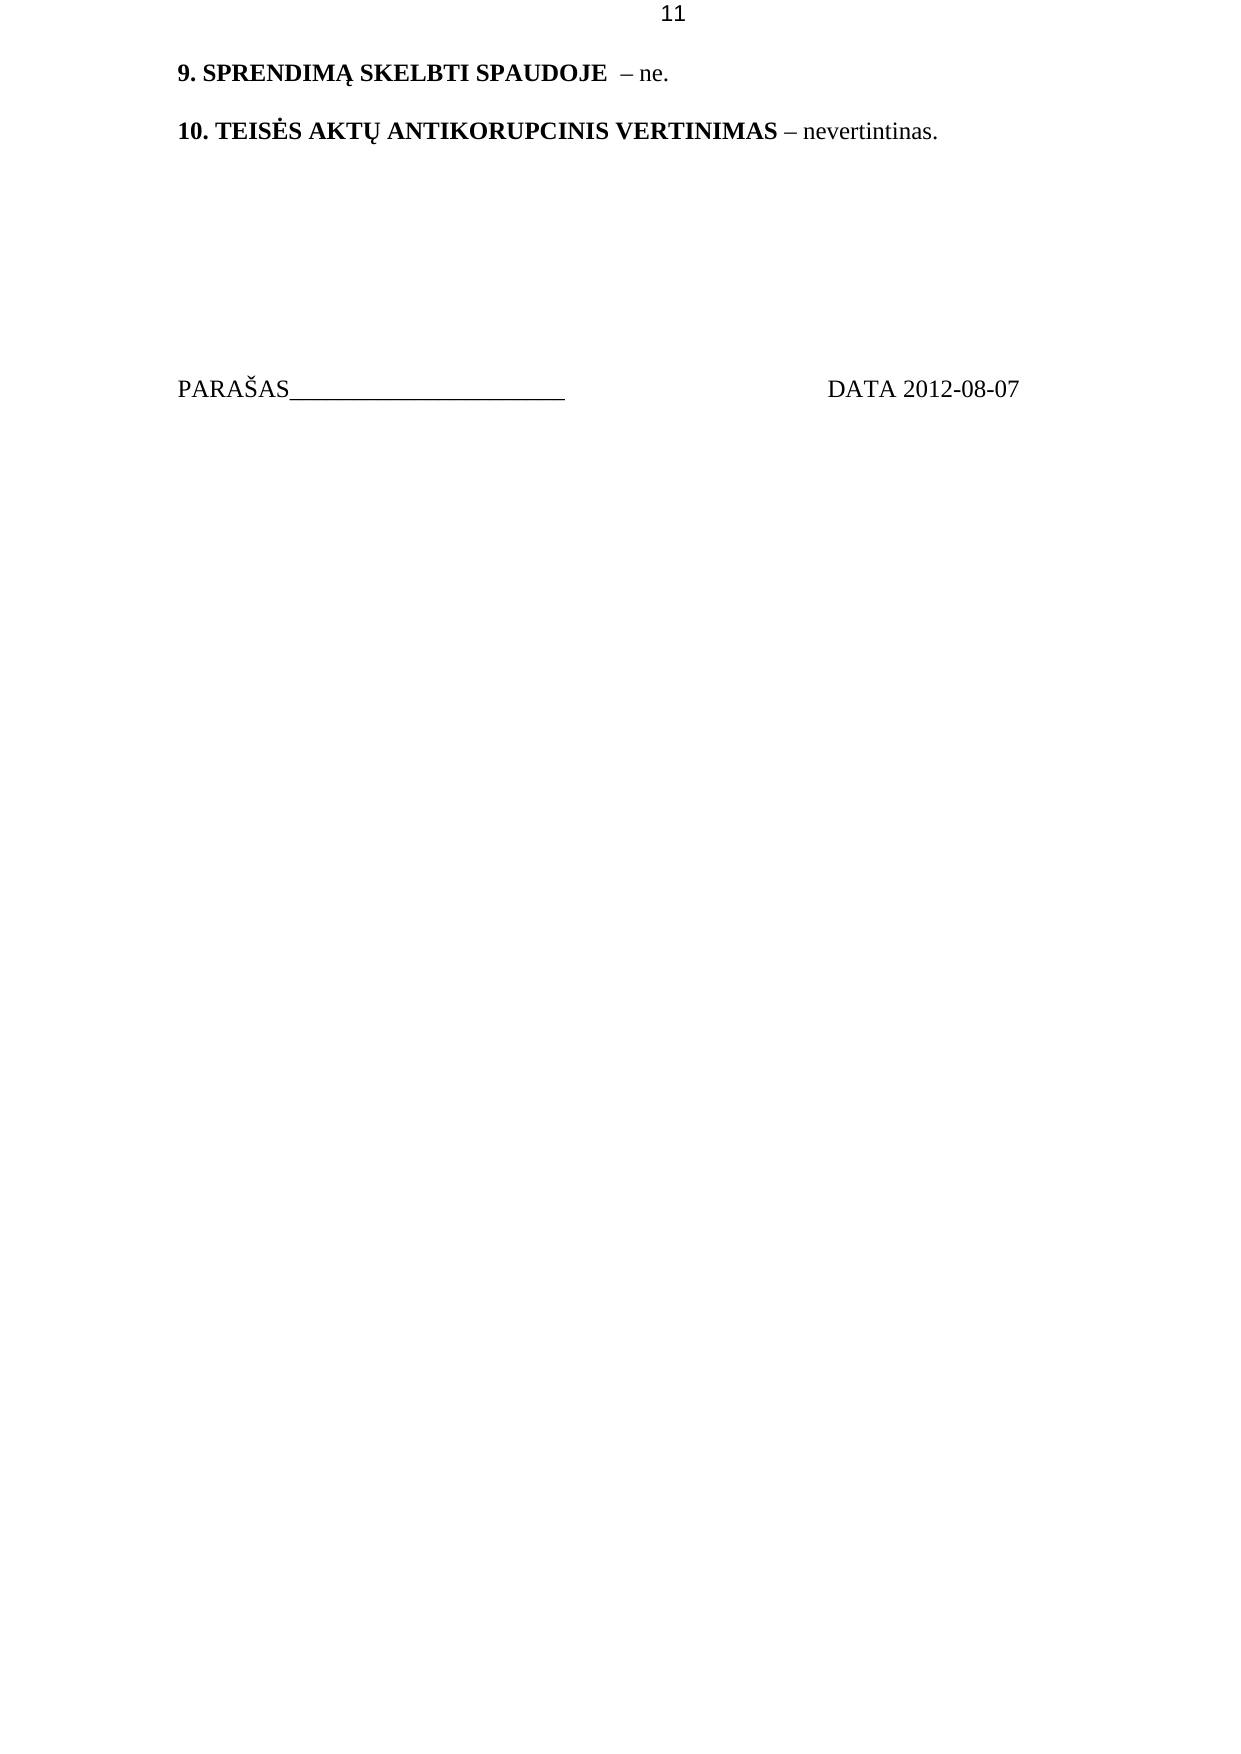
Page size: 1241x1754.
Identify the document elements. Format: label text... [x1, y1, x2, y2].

text PARAŠAS______________________ DATA 2012-08-07 [177, 374, 1169, 403]
text 10. TEISĖS AKTŲ ANTIKORUPCINIS VERTINIMAS – nevertintinas. [177, 116, 1169, 144]
text 9. SPRENDIMĄ SKELBTI SPAUDOJE – ne. [177, 58, 1169, 87]
